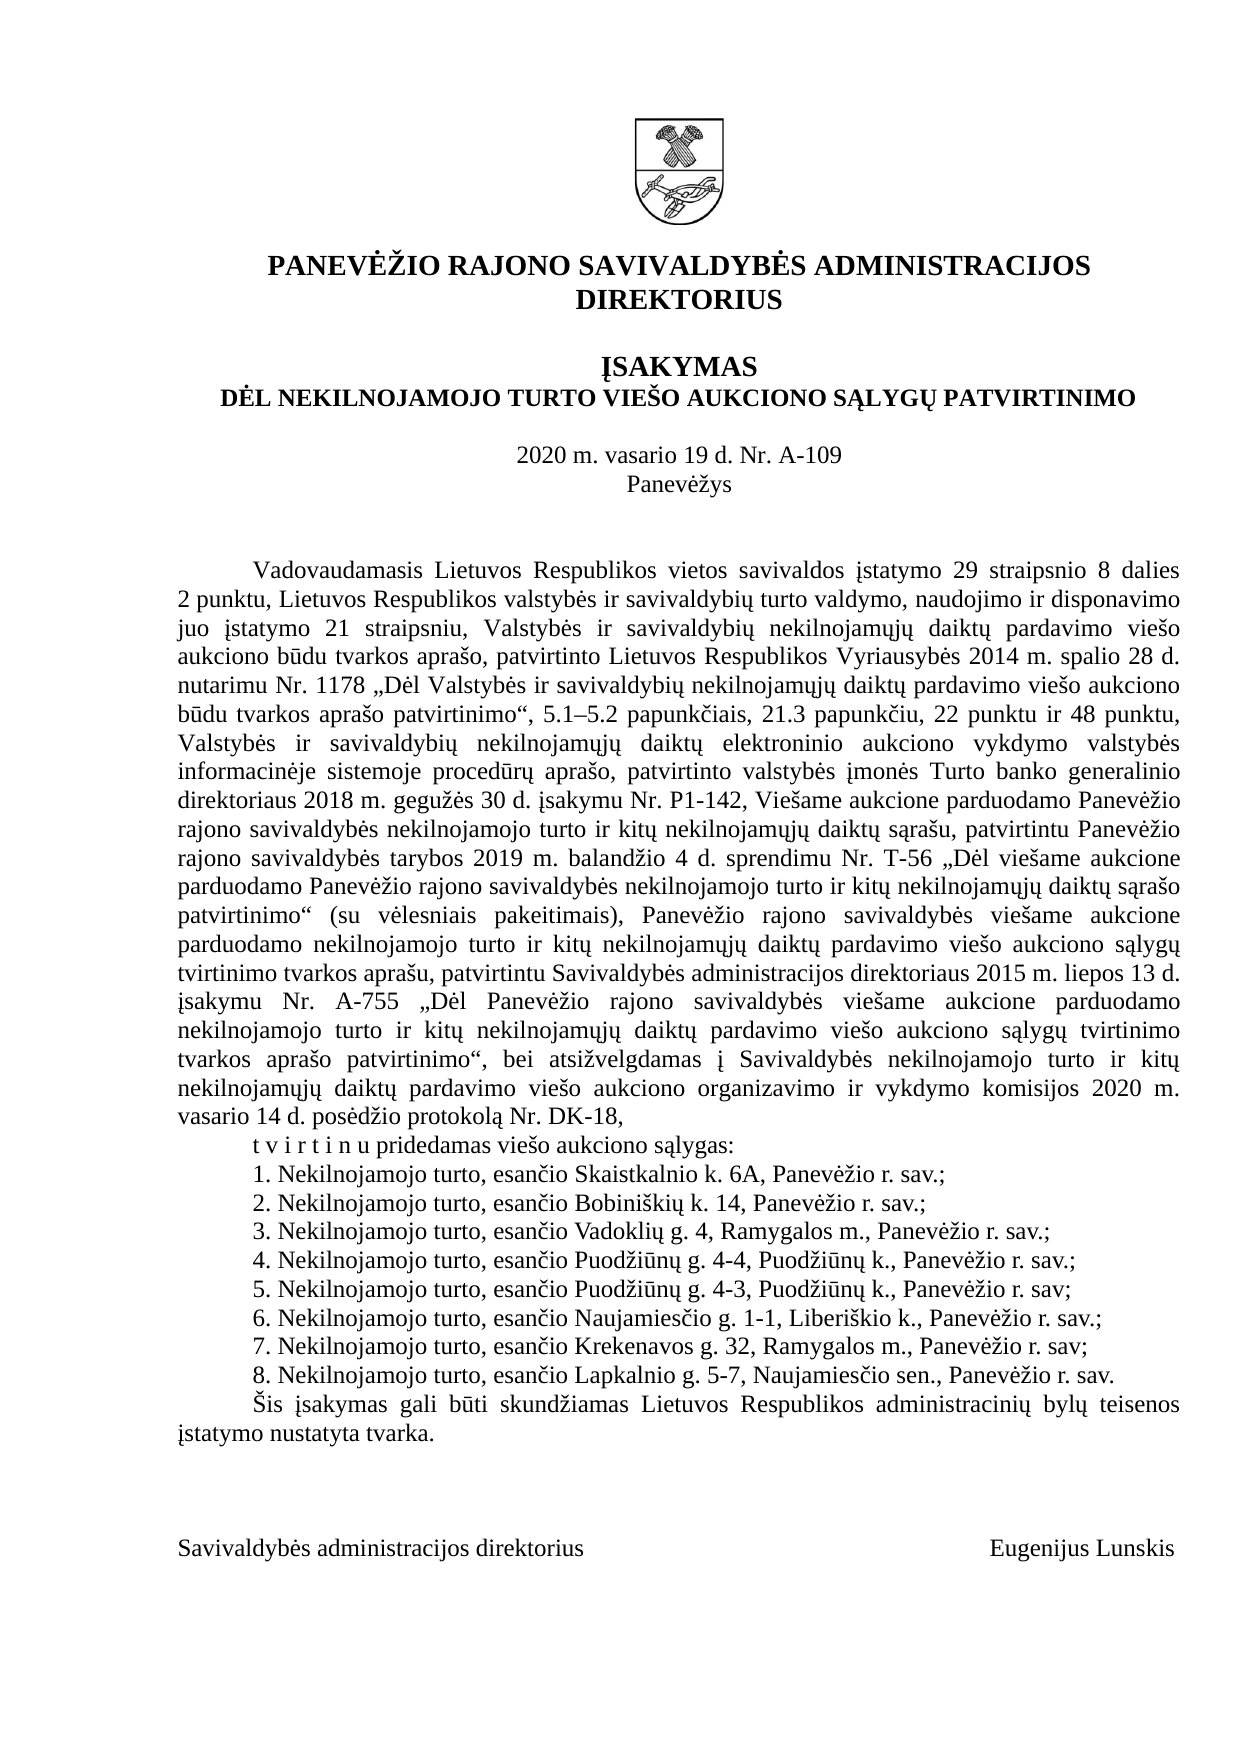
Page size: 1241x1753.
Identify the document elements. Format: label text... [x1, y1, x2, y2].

text PANEVĖŽIO RAJONO SAVIVALDYBĖS ADMINISTRACIJOS [177, 248, 1181, 282]
text Savivaldybės administracijos direktorius Eugenijus Lunskis [177, 1533, 1181, 1561]
text 7. Nekilnojamojo turto, esančio Krekenavos g. 32, Ramygalos m., Panevėžio r. sav; [177, 1331, 1181, 1360]
text Vadovaudamasis Lietuvos Respublikos vietos savivaldos įstatymo 29 straipsnio 8 dalies 2 punktu, Lietuvos Respublikos valstybės ir savivaldybių turto valdymo, naudojimo ir disponavimo juo įstatymo 21 straipsniu, Valstybės ir savivaldybių nekilnojamųjų daiktų pardavimo viešo aukciono būdu tvarkos aprašo, patvirtinto Lietuvos Respublikos Vyriausybės 2014 m. spalio 28 d. nutarimu Nr. 1178 „Dėl Valstybės ir savivaldybių nekilnojamųjų daiktų pardavimo viešo aukciono būdu tvarkos aprašo patvirtinimo“, 5.1–5.2 papunkčiais, 21.3 papunkčiu, 22 punktu ir 48 punktu, Valstybės ir savivaldybių nekilnojamųjų daiktų elektroninio aukciono vykdymo valstybės informacinėje sistemoje procedūrų aprašo, patvirtinto valstybės įmonės Turto banko generalinio direktoriaus 2018 m. gegužės 30 d. įsakymu Nr. P1-142, Viešame aukcione parduodamo Panevėžio rajono savivaldybės nekilnojamojo turto ir kitų nekilnojamųjų daiktų sąrašu, patvirtintu Panevėžio rajono savivaldybės tarybos 2019 m. balandžio 4 d. sprendimu Nr. T-56 „Dėl viešame aukcione parduodamo Panevėžio rajono savivaldybės nekilnojamojo turto ir kitų nekilnojamųjų daiktų sąrašo patvirtinimo“ (su vėlesniais pakeitimais), Panevėžio rajono savivaldybės viešame aukcione parduodamo nekilnojamojo turto ir kitų nekilnojamųjų daiktų pardavimo viešo aukciono sąlygų tvirtinimo tvarkos aprašu, patvirtintu Savivaldybės administracijos direktoriaus 2015 m. liepos 13 d. įsakymu Nr. A-755 „Dėl Panevėžio rajono savivaldybės viešame aukcione parduodamo nekilnojamojo turto ir kitų nekilnojamųjų daiktų pardavimo viešo aukciono sąlygų tvirtinimo tvarkos aprašo patvirtinimo“, bei atsižvelgdamas į Savivaldybės nekilnojamojo turto ir kitų nekilnojamųjų daiktų pardavimo viešo aukciono organizavimo ir vykdymo komisijos 2020 m. vasario 14 d. posėdžio protokolą Nr. DK-18, [177, 555, 1181, 1130]
text 2. Nekilnojamojo turto, esančio Bobiniškių k. 14, Panevėžio r. sav.; [177, 1188, 1181, 1216]
text t v i r t i n u pridedamas viešo aukciono sąlygas: [177, 1130, 1181, 1159]
text DĖL NEKILNOJAMOJO TURTO VIEŠO AUKCIONO SĄLYGŲ PATVIRTINIMO [177, 383, 1179, 411]
text 6. Nekilnojamojo turto, esančio Naujamiesčio g. 1-1, Liberiškio k., Panevėžio r. sav.; [177, 1303, 1181, 1331]
text 3. Nekilnojamojo turto, esančio Vadoklių g. 4, Ramygalos m., Panevėžio r. sav.; [177, 1216, 1181, 1245]
text DIREKTORIUS [177, 282, 1181, 316]
text 5. Nekilnojamojo turto, esančio Puodžiūnų g. 4-3, Puodžiūnų k., Panevėžio r. sav; [177, 1274, 1181, 1303]
text 1. Nekilnojamojo turto, esančio Skaistkalnio k. 6A, Panevėžio r. sav.; [177, 1159, 1181, 1188]
text 4. Nekilnojamojo turto, esančio Puodžiūnų g. 4-4, Puodžiūnų k., Panevėžio r. sav.; [177, 1245, 1181, 1274]
text 2020 m. vasario 19 d. Nr. A-109 [177, 440, 1181, 469]
text Šis įsakymas gali būti skundžiamas Lietuvos Respublikos administracinių bylų teisenos įstatymo nustatyta tvarka. [177, 1389, 1181, 1446]
text 8. Nekilnojamojo turto, esančio Lapkalnio g. 5-7, Naujamiesčio sen., Panevėžio r. sav. [177, 1360, 1181, 1389]
text Panevėžys [177, 469, 1181, 498]
text ĮSAKYMAS [177, 349, 1181, 383]
